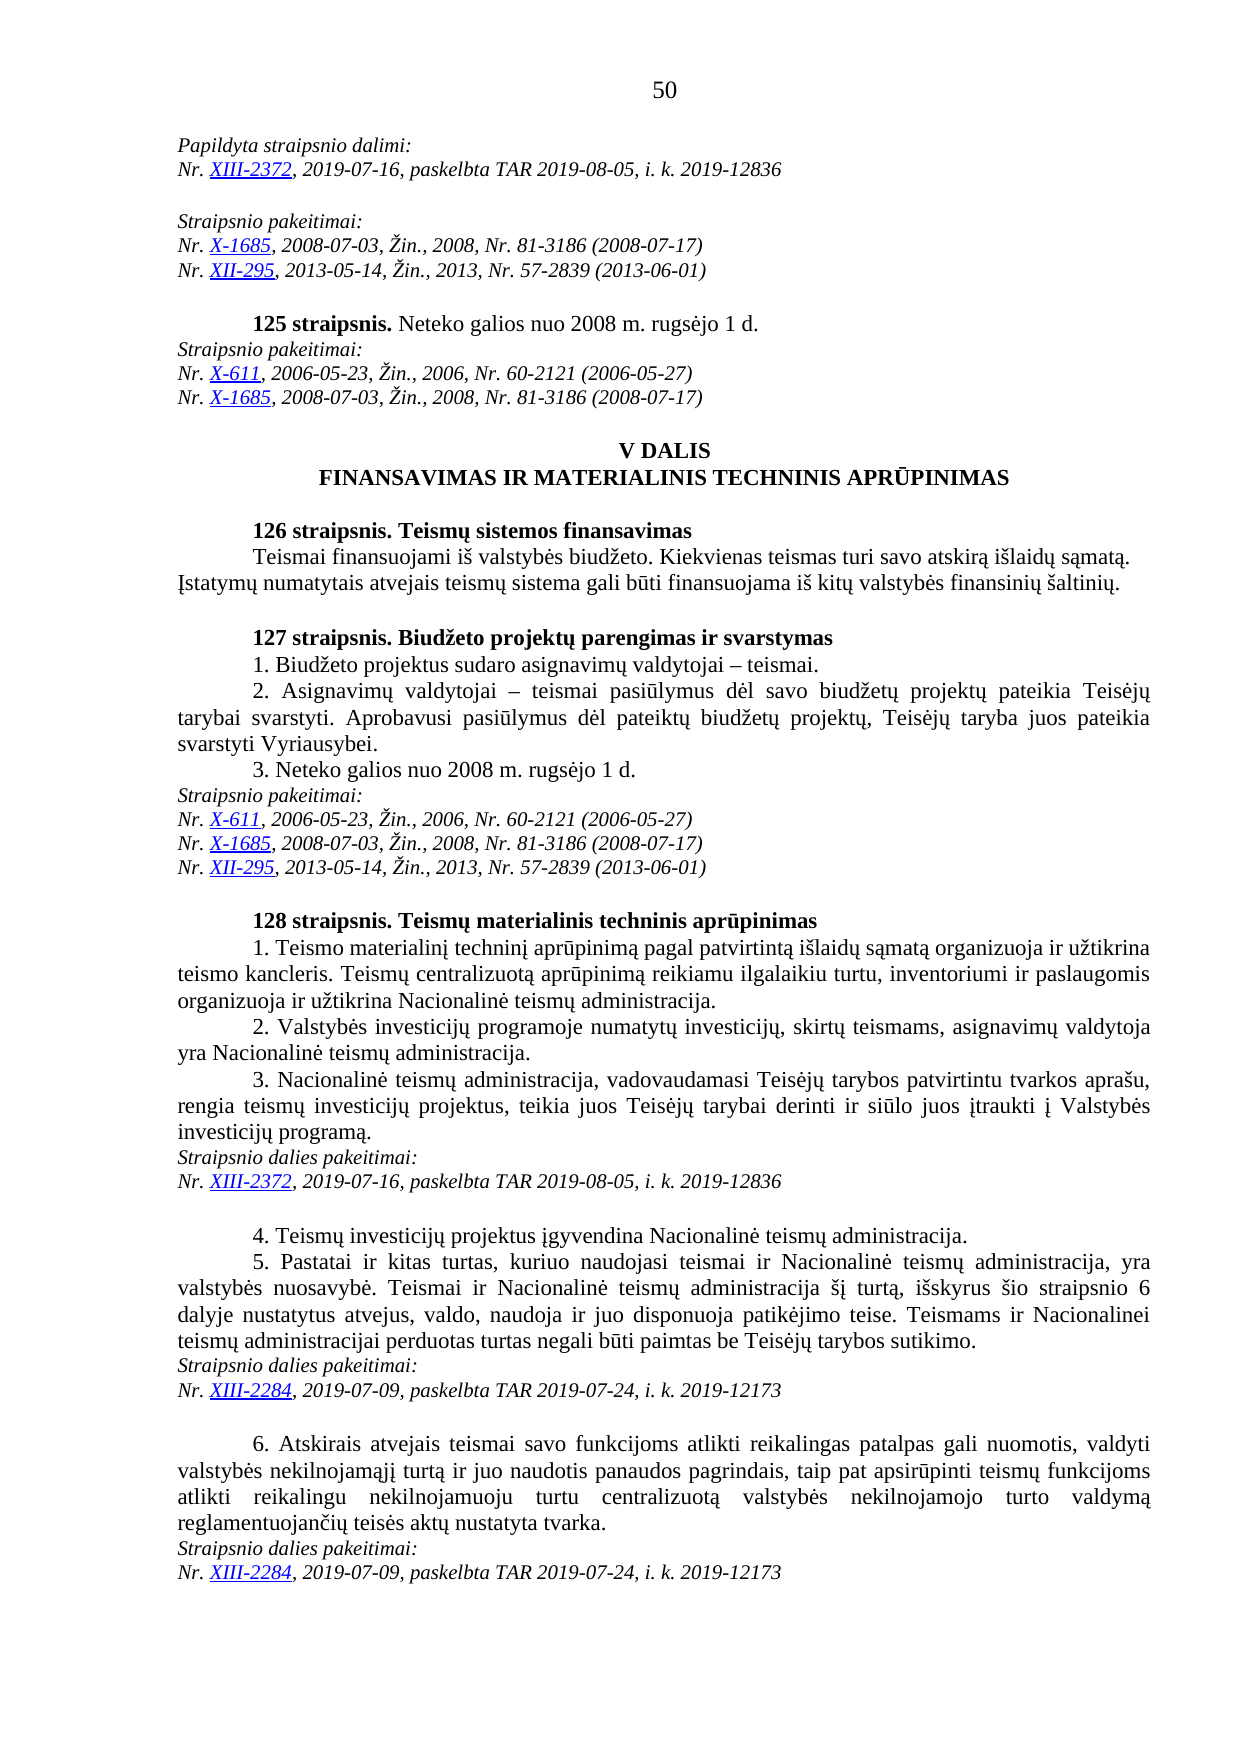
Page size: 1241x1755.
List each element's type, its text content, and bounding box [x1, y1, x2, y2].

text 128 straipsnis. Teismų materialinis techninis aprūpinimas [177, 908, 1152, 934]
text 4. Teismų investicijų projektus įgyvendina Nacionalinė teismų administracija. [177, 1222, 1152, 1248]
text Teismai finansuojami iš valstybės biudžeto. Kiekvienas teismas turi savo atskirą išlaidų sąmatą. Įstatymų numatytais atvejais teismų sistema gali būti finansuojama iš kitų valstybės finansinių šaltinių. [177, 543, 1152, 596]
text Straipsnio pakeitimai: [177, 337, 1152, 361]
text Nr. X-611, 2006-05-23, Žin., 2006, Nr. 60-2121 (2006-05-27) [177, 361, 1152, 385]
text 127 straipsnis. Biudžeto projektų parengimas ir svarstymas [177, 624, 1152, 651]
text Nr. X-1685, 2008-07-03, Žin., 2008, Nr. 81-3186 (2008-07-17) [177, 233, 1152, 257]
text Nr. XII-295, 2013-05-14, Žin., 2013, Nr. 57-2839 (2013-06-01) [177, 257, 1152, 282]
text Papildyta straipsnio dalimi: [177, 132, 1152, 157]
text 3. Nacionalinė teismų administracija, vadovaudamasi Teisėjų tarybos patvirtintu tvarkos aprašu, rengia teismų investicijų projektus, teikia juos Teisėjų tarybai derinti ir siūlo juos įtraukti į Valstybės investicijų programą. [177, 1066, 1152, 1145]
text 126 straipsnis. Teismų sistemos finansavimas [177, 517, 1152, 543]
text Straipsnio pakeitimai: [177, 783, 1152, 807]
text 1. Teismo materialinį techninį aprūpinimą pagal patvirtintą išlaidų sąmatą organizuoja ir užtikrina teismo kancleris. Teismų centralizuotą aprūpinimą reikiamu ilgalaikiu turtu, inventoriumi ir paslaugomis organizuoja ir užtikrina Nacionalinė teismų administracija. [177, 934, 1152, 1013]
text 125 straipsnis. Neteko galios nuo 2008 m. rugsėjo 1 d. [177, 310, 1152, 337]
text 5. Pastatai ir kitas turtas, kuriuo naudojasi teismai ir Nacionalinė teismų administracija, yra valstybės nuosavybė. Teismai ir Nacionalinė teismų administracija šį turtą, išskyrus šio straipsnio 6 dalyje nustatytus atvejus, valdo, naudoja ir juo disponuoja patikėjimo teise. Teismams ir Nacionalinei teismų administracijai perduotas turtas negali būti paimtas be Teisėjų tarybos sutikimo. [177, 1248, 1152, 1353]
text 3. Neteko galios nuo 2008 m. rugsėjo 1 d. [177, 756, 1152, 783]
text Straipsnio dalies pakeitimai: [177, 1353, 1152, 1377]
text FINANSAVIMAS IR MATERIALINIS TECHNINIS APRŪPINIMAS [177, 464, 1152, 490]
text Nr. XIII-2372, 2019-07-16, paskelbta TAR 2019-08-05, i. k. 2019-12836 [177, 1169, 1152, 1193]
text Nr. XIII-2284, 2019-07-09, paskelbta TAR 2019-07-24, i. k. 2019-12173 [177, 1560, 1152, 1584]
text Nr. XII-295, 2013-05-14, Žin., 2013, Nr. 57-2839 (2013-06-01) [177, 855, 1152, 879]
text 1. Biudžeto projektus sudaro asignavimų valdytojai – teismai. [177, 651, 1152, 677]
text Straipsnio dalies pakeitimai: [177, 1536, 1152, 1560]
text Nr. X-611, 2006-05-23, Žin., 2006, Nr. 60-2121 (2006-05-27) [177, 807, 1152, 831]
text Nr. X-1685, 2008-07-03, Žin., 2008, Nr. 81-3186 (2008-07-17) [177, 385, 1152, 409]
text Straipsnio dalies pakeitimai: [177, 1145, 1152, 1169]
text 2. Asignavimų valdytojai – teismai pasiūlymus dėl savo biudžetų projektų pateikia Teisėjų tarybai svarstyti. Aprobavusi pasiūlymus dėl pateiktų biudžetų projektų, Teisėjų taryba juos pateikia svarstyti Vyriausybei. [177, 677, 1152, 756]
text Nr. X-1685, 2008-07-03, Žin., 2008, Nr. 81-3186 (2008-07-17) [177, 831, 1152, 855]
text 2. Valstybės investicijų programoje numatytų investicijų, skirtų teismams, asignavimų valdytoja yra Nacionalinė teismų administracija. [177, 1013, 1152, 1066]
text 6. Atskirais atvejais teismai savo funkcijoms atlikti reikalingas patalpas gali nuomotis, valdyti valstybės nekilnojamąjį turtą ir juo naudotis panaudos pagrindais, taip pat apsirūpinti teismų funkcijoms atlikti reikalingu nekilnojamuoju turtu centralizuotą valstybės nekilnojamojo turto valdymą reglamentuojančių teisės aktų nustatyta tvarka. [177, 1430, 1152, 1536]
text V DALIS [177, 438, 1152, 464]
text Nr. XIII-2372, 2019-07-16, paskelbta TAR 2019-08-05, i. k. 2019-12836 [177, 157, 1152, 181]
text Straipsnio pakeitimai: [177, 209, 1152, 233]
text Nr. XIII-2284, 2019-07-09, paskelbta TAR 2019-07-24, i. k. 2019-12173 [177, 1377, 1152, 1402]
